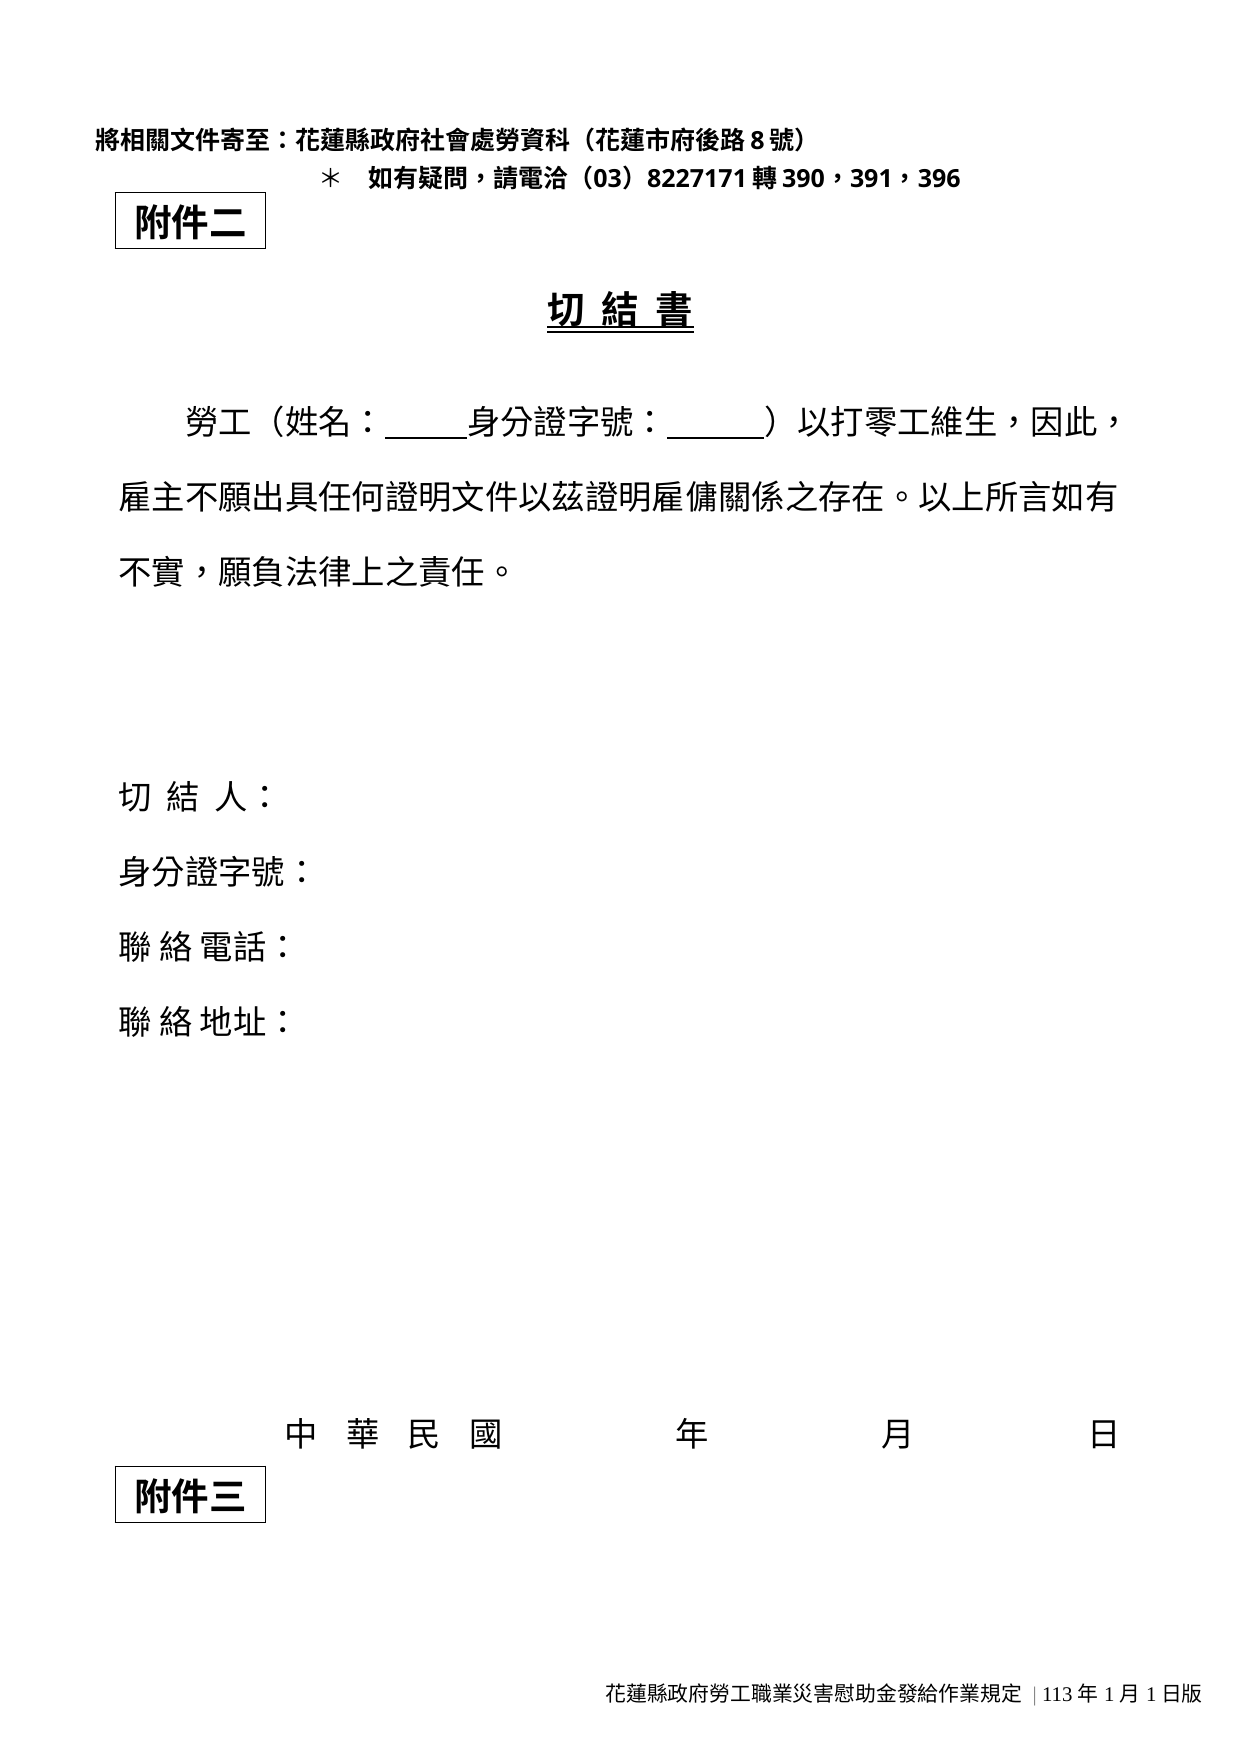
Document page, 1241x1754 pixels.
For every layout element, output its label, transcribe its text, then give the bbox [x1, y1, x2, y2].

text 將相關文件寄至：花蓮縣政府社會處勞資科（花蓮市府後路8號） [89, 120, 1122, 157]
list 如有疑問，請電洽（03）8227171轉390，391，396 [103, 157, 1122, 195]
table_header 附件三 [116, 1467, 265, 1522]
text 切 結 書 [118, 270, 1122, 345]
text 聯 絡 電話： [118, 907, 1122, 982]
table_header 附件二 [116, 193, 265, 248]
text 聯 絡 地址： [118, 982, 1122, 1057]
text 中華民國 年 月 日 [118, 1395, 1122, 1470]
text 切 結 人： [118, 757, 1122, 832]
text 身分證字號： [118, 832, 1122, 907]
text 勞工（姓名： 身分證字號： ）以打零工維生，因此，雇主不願出具任何證明文件以茲證明雇傭關係之存在。以上所言如有不實，願負法律上之責任。 [118, 382, 1122, 607]
